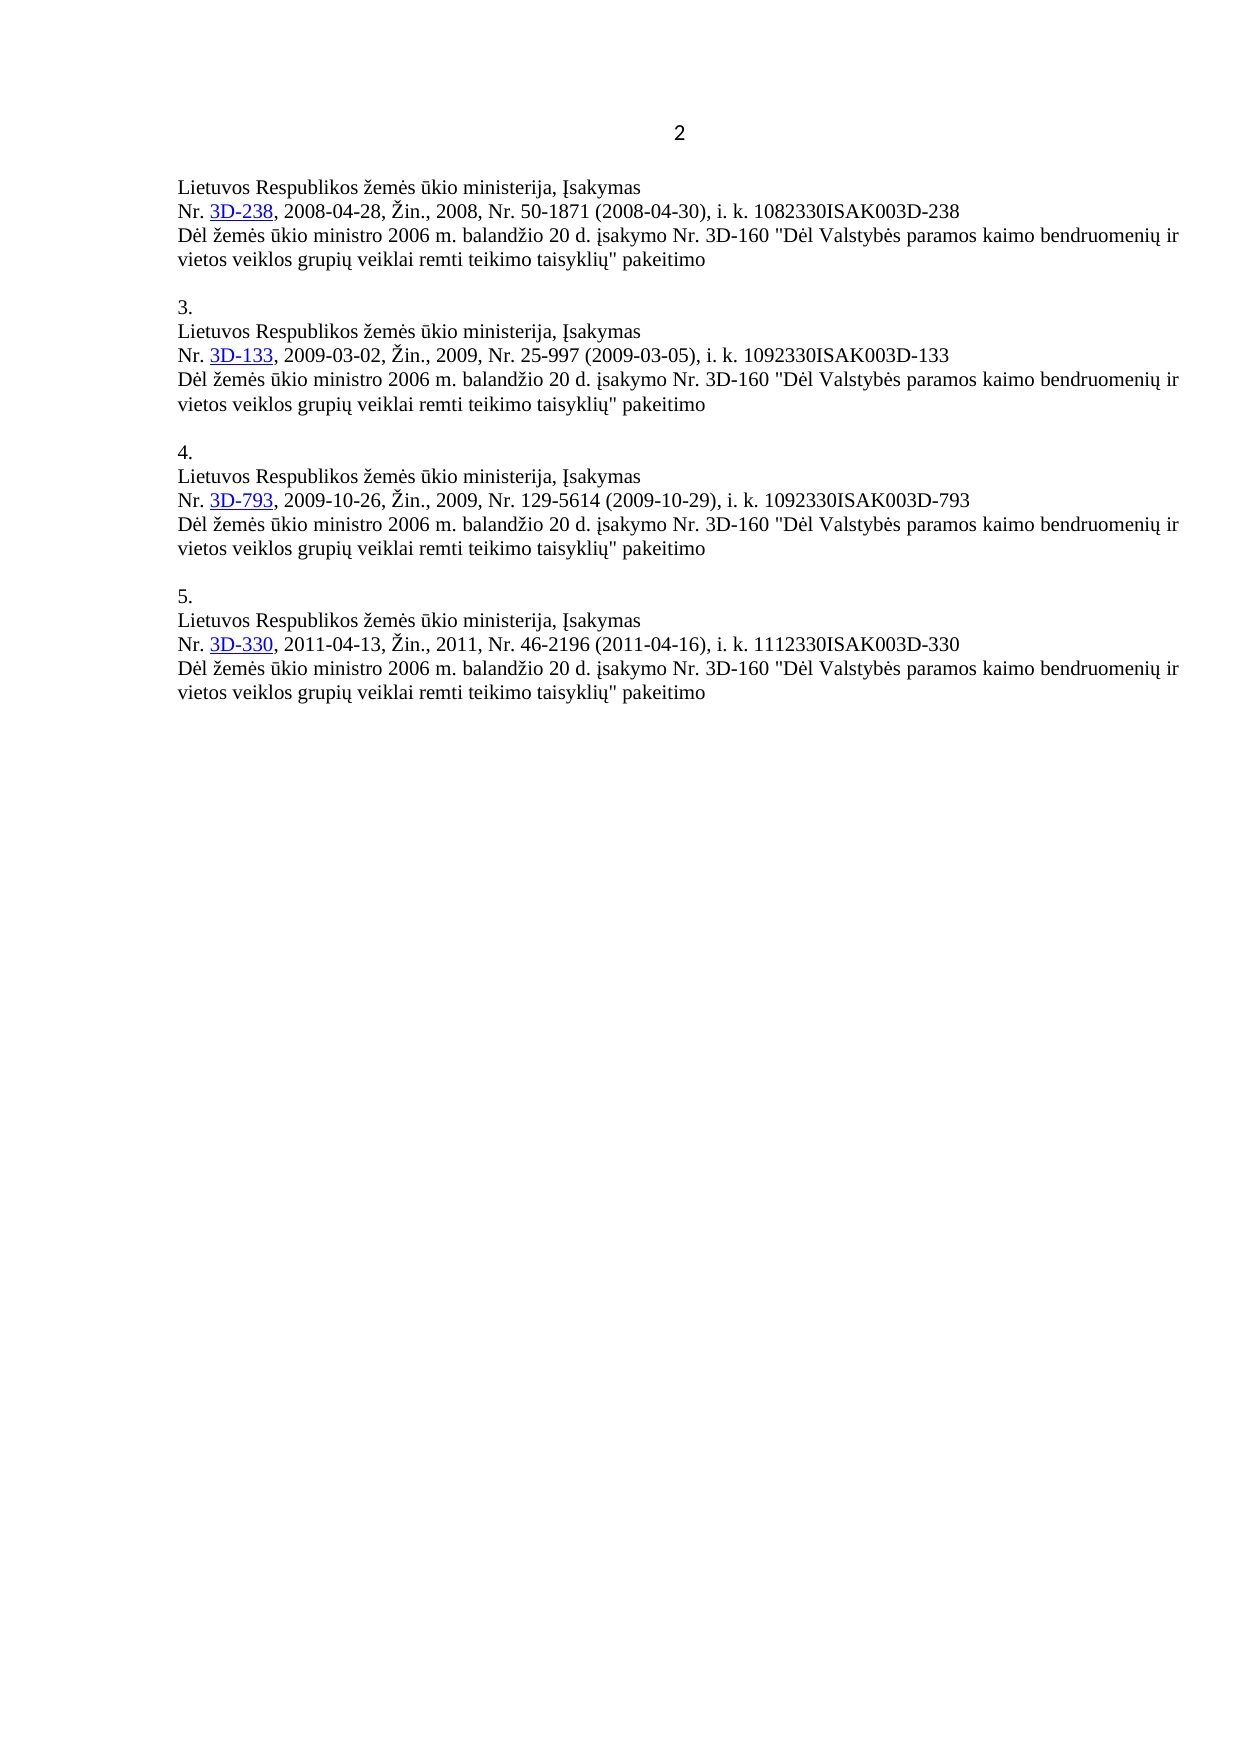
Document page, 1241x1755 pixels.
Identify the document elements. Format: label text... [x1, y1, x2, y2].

text 3. [177, 295, 1181, 319]
text 4. [177, 439, 1181, 464]
text Nr. 3D-238, 2008-04-28, Žin., 2008, Nr. 50-1871 (2008-04-30), i. k. 1082330ISAK003D-238 [177, 199, 1181, 223]
text Lietuvos Respublikos žemės ūkio ministerija, Įsakymas [177, 319, 1181, 343]
text Lietuvos Respublikos žemės ūkio ministerija, Įsakymas [177, 175, 1181, 199]
text Dėl žemės ūkio ministro 2006 m. balandžio 20 d. įsakymo Nr. 3D-160 "Dėl Valstybės paramos kaimo bendruomenių ir vietos veiklos grupių veiklai remti teikimo taisyklių" pakeitimo [177, 656, 1181, 704]
text Dėl žemės ūkio ministro 2006 m. balandžio 20 d. įsakymo Nr. 3D-160 "Dėl Valstybės paramos kaimo bendruomenių ir vietos veiklos grupių veiklai remti teikimo taisyklių" pakeitimo [177, 367, 1181, 416]
text Dėl žemės ūkio ministro 2006 m. balandžio 20 d. įsakymo Nr. 3D-160 "Dėl Valstybės paramos kaimo bendruomenių ir vietos veiklos grupių veiklai remti teikimo taisyklių" pakeitimo [177, 223, 1181, 271]
text 5. [177, 584, 1181, 608]
text Nr. 3D-133, 2009-03-02, Žin., 2009, Nr. 25-997 (2009-03-05), i. k. 1092330ISAK003D-133 [177, 343, 1181, 367]
text Lietuvos Respublikos žemės ūkio ministerija, Įsakymas [177, 608, 1181, 632]
text Nr. 3D-793, 2009-10-26, Žin., 2009, Nr. 129-5614 (2009-10-29), i. k. 1092330ISAK003D-793 [177, 488, 1181, 512]
text Dėl žemės ūkio ministro 2006 m. balandžio 20 d. įsakymo Nr. 3D-160 "Dėl Valstybės paramos kaimo bendruomenių ir vietos veiklos grupių veiklai remti teikimo taisyklių" pakeitimo [177, 512, 1181, 560]
text Nr. 3D-330, 2011-04-13, Žin., 2011, Nr. 46-2196 (2011-04-16), i. k. 1112330ISAK003D-330 [177, 632, 1181, 656]
text Lietuvos Respublikos žemės ūkio ministerija, Įsakymas [177, 464, 1181, 488]
